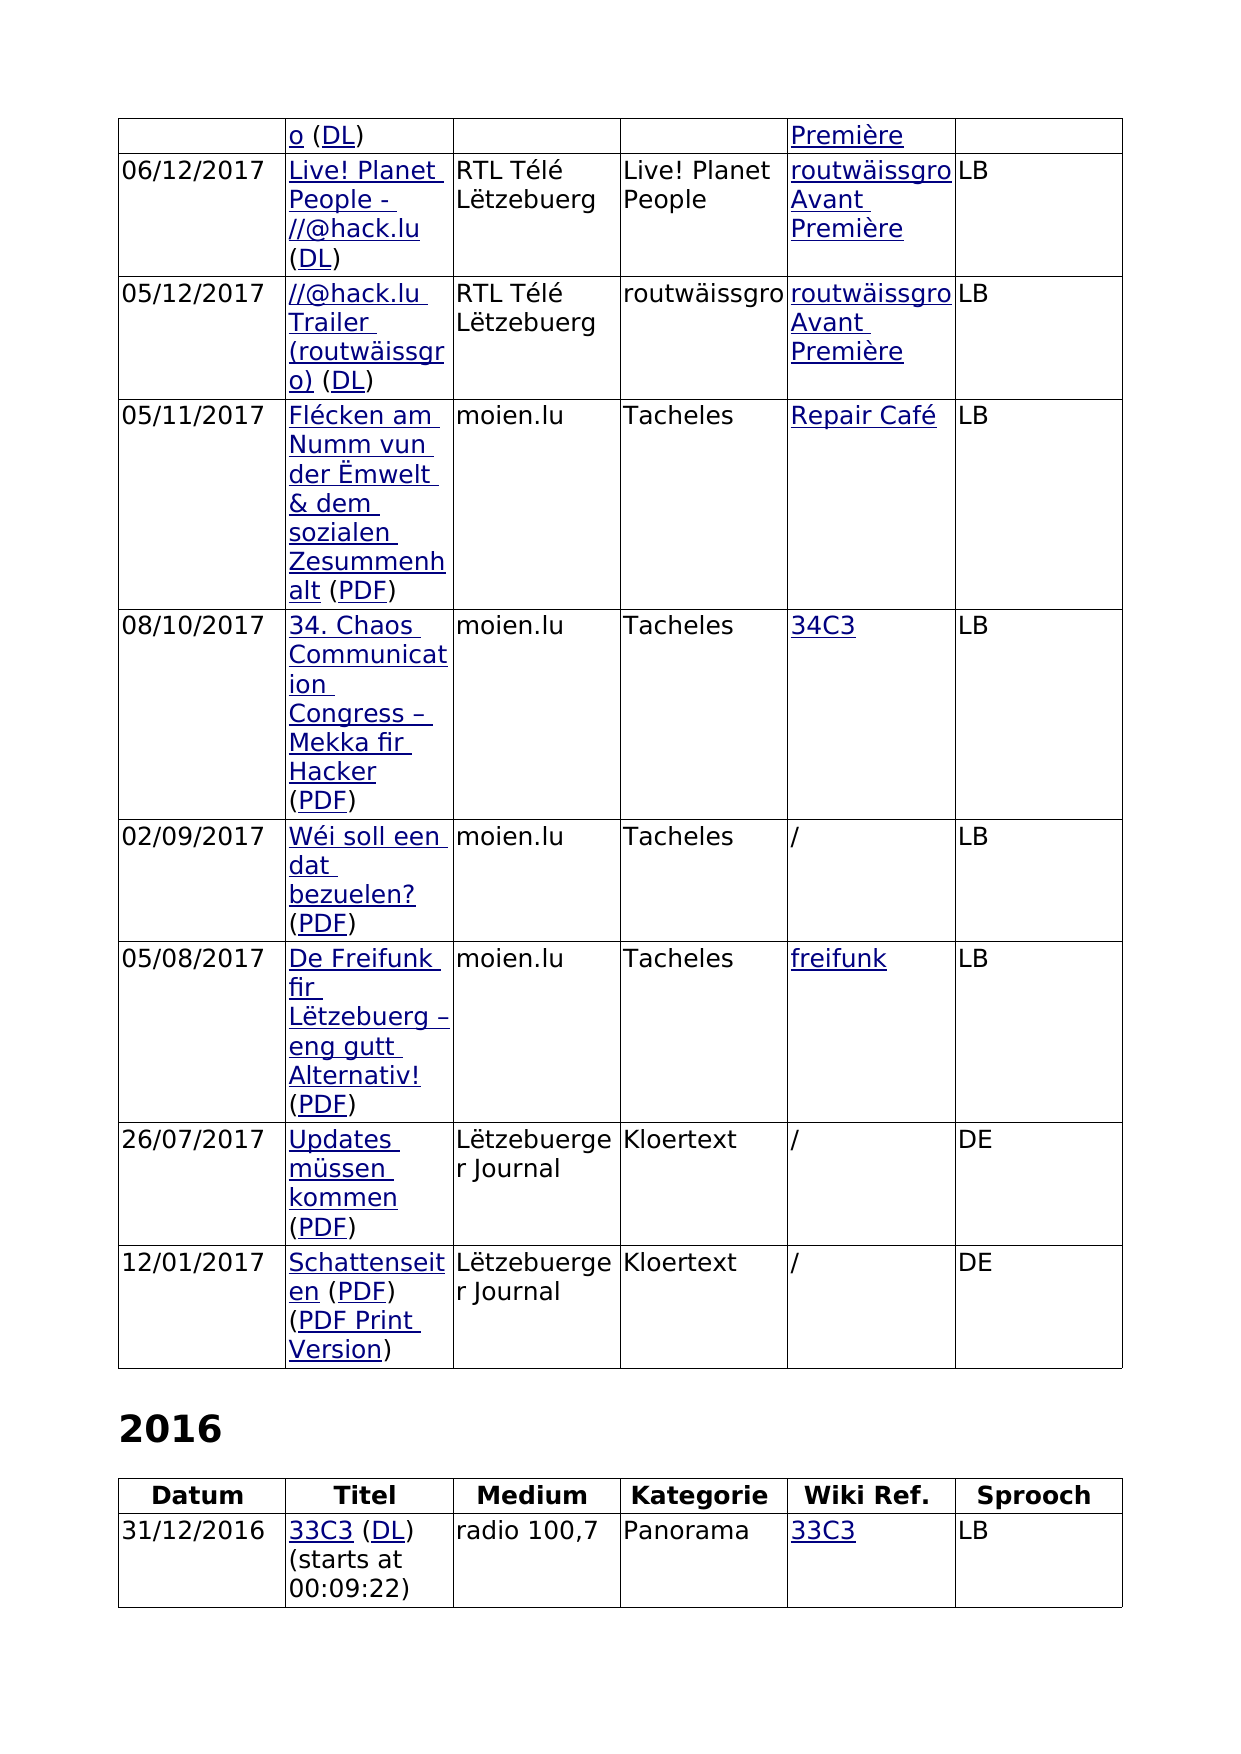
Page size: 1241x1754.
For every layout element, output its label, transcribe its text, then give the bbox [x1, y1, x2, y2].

table_cell Repair Café [788, 400, 955, 608]
table_header Datum [119, 1479, 285, 1513]
table_cell / [788, 1246, 955, 1367]
table_cell 34C3 [788, 610, 955, 819]
table_cell routwäissgro [621, 277, 787, 398]
table_header Kategorie [621, 1479, 787, 1513]
table_cell moien.lu [454, 942, 620, 1122]
table_cell Lëtzebuerger Journal [454, 1246, 620, 1367]
table_cell 12/01/2017 [119, 1246, 285, 1367]
table_cell 05/11/2017 [119, 400, 285, 608]
table_cell 33C3 [788, 1514, 955, 1607]
table_cell //@hack.lu Trailer (routwäissgro) (DL) [286, 277, 453, 398]
table_cell LB [956, 154, 1122, 276]
table_cell RTL Télé Lëtzebuerg [454, 154, 620, 276]
table_cell Wéi soll een dat bezuelen? (PDF) [286, 820, 453, 941]
table_cell [956, 119, 1122, 153]
table_cell moien.lu [454, 400, 620, 608]
table_cell De Freifunk fir Lëtzebuerg – eng gutt Alternativ! (PDF) [286, 942, 453, 1122]
table_cell LB [956, 942, 1122, 1122]
table_cell Live! Planet People - //@hack.lu (DL) [286, 154, 453, 276]
table_cell o (DL) [286, 119, 453, 153]
subtitle 2016 [118, 1407, 1122, 1451]
table_cell Live! Planet People [621, 154, 787, 276]
table_cell 33C3 (DL) (starts at 00:09:22) [286, 1514, 453, 1607]
table_cell [621, 119, 787, 153]
table_header Titel [286, 1479, 453, 1513]
table_cell freifunk [788, 942, 955, 1122]
table_cell RTL Télé Lëtzebuerg [454, 277, 620, 398]
table_cell Schattenseiten (PDF) (PDF Print Version) [286, 1246, 453, 1367]
table_cell moien.lu [454, 610, 620, 819]
table_cell 05/08/2017 [119, 942, 285, 1122]
table_cell / [788, 820, 955, 941]
table_cell / [788, 1123, 955, 1245]
table_cell Lëtzebuerger Journal [454, 1123, 620, 1245]
table_cell Kloertext [621, 1246, 787, 1367]
table_cell DE [956, 1123, 1122, 1245]
table_cell 06/12/2017 [119, 154, 285, 276]
table_cell routwäissgro Avant Première [788, 277, 955, 398]
table_cell LB [956, 277, 1122, 398]
table_cell LB [956, 400, 1122, 608]
table_cell 26/07/2017 [119, 1123, 285, 1245]
table_cell DE [956, 1246, 1122, 1367]
table_cell moien.lu [454, 820, 620, 941]
table_cell Tacheles [621, 942, 787, 1122]
table_cell Flécken am Numm vun der Ëmwelt & dem sozialen Zesummenhalt (PDF) [286, 400, 453, 608]
table_cell 31/12/2016 [119, 1514, 285, 1607]
table_cell Updates müssen kommen (PDF) [286, 1123, 453, 1245]
table_cell Tacheles [621, 820, 787, 941]
table_cell Tacheles [621, 400, 787, 608]
table_header Wiki Ref. [788, 1479, 955, 1513]
table_cell [119, 119, 285, 153]
table_cell routwäissgro Avant Première [788, 154, 955, 276]
table_cell 05/12/2017 [119, 277, 285, 398]
table_cell radio 100,7 [454, 1514, 620, 1607]
table_cell Tacheles [621, 610, 787, 819]
table_cell LB [956, 820, 1122, 941]
table_cell Panorama [621, 1514, 787, 1607]
table_cell [454, 119, 620, 153]
table_cell 02/09/2017 [119, 820, 285, 941]
table_cell Kloertext [621, 1123, 787, 1245]
table_cell 34. Chaos Communication Congress – Mekka fir Hacker (PDF) [286, 610, 453, 819]
table_header Medium [454, 1479, 620, 1513]
table_cell LB [956, 610, 1122, 819]
table_cell Première [788, 119, 955, 153]
table_cell 08/10/2017 [119, 610, 285, 819]
table_cell LB [956, 1514, 1122, 1607]
table_header Sprooch [956, 1479, 1122, 1513]
